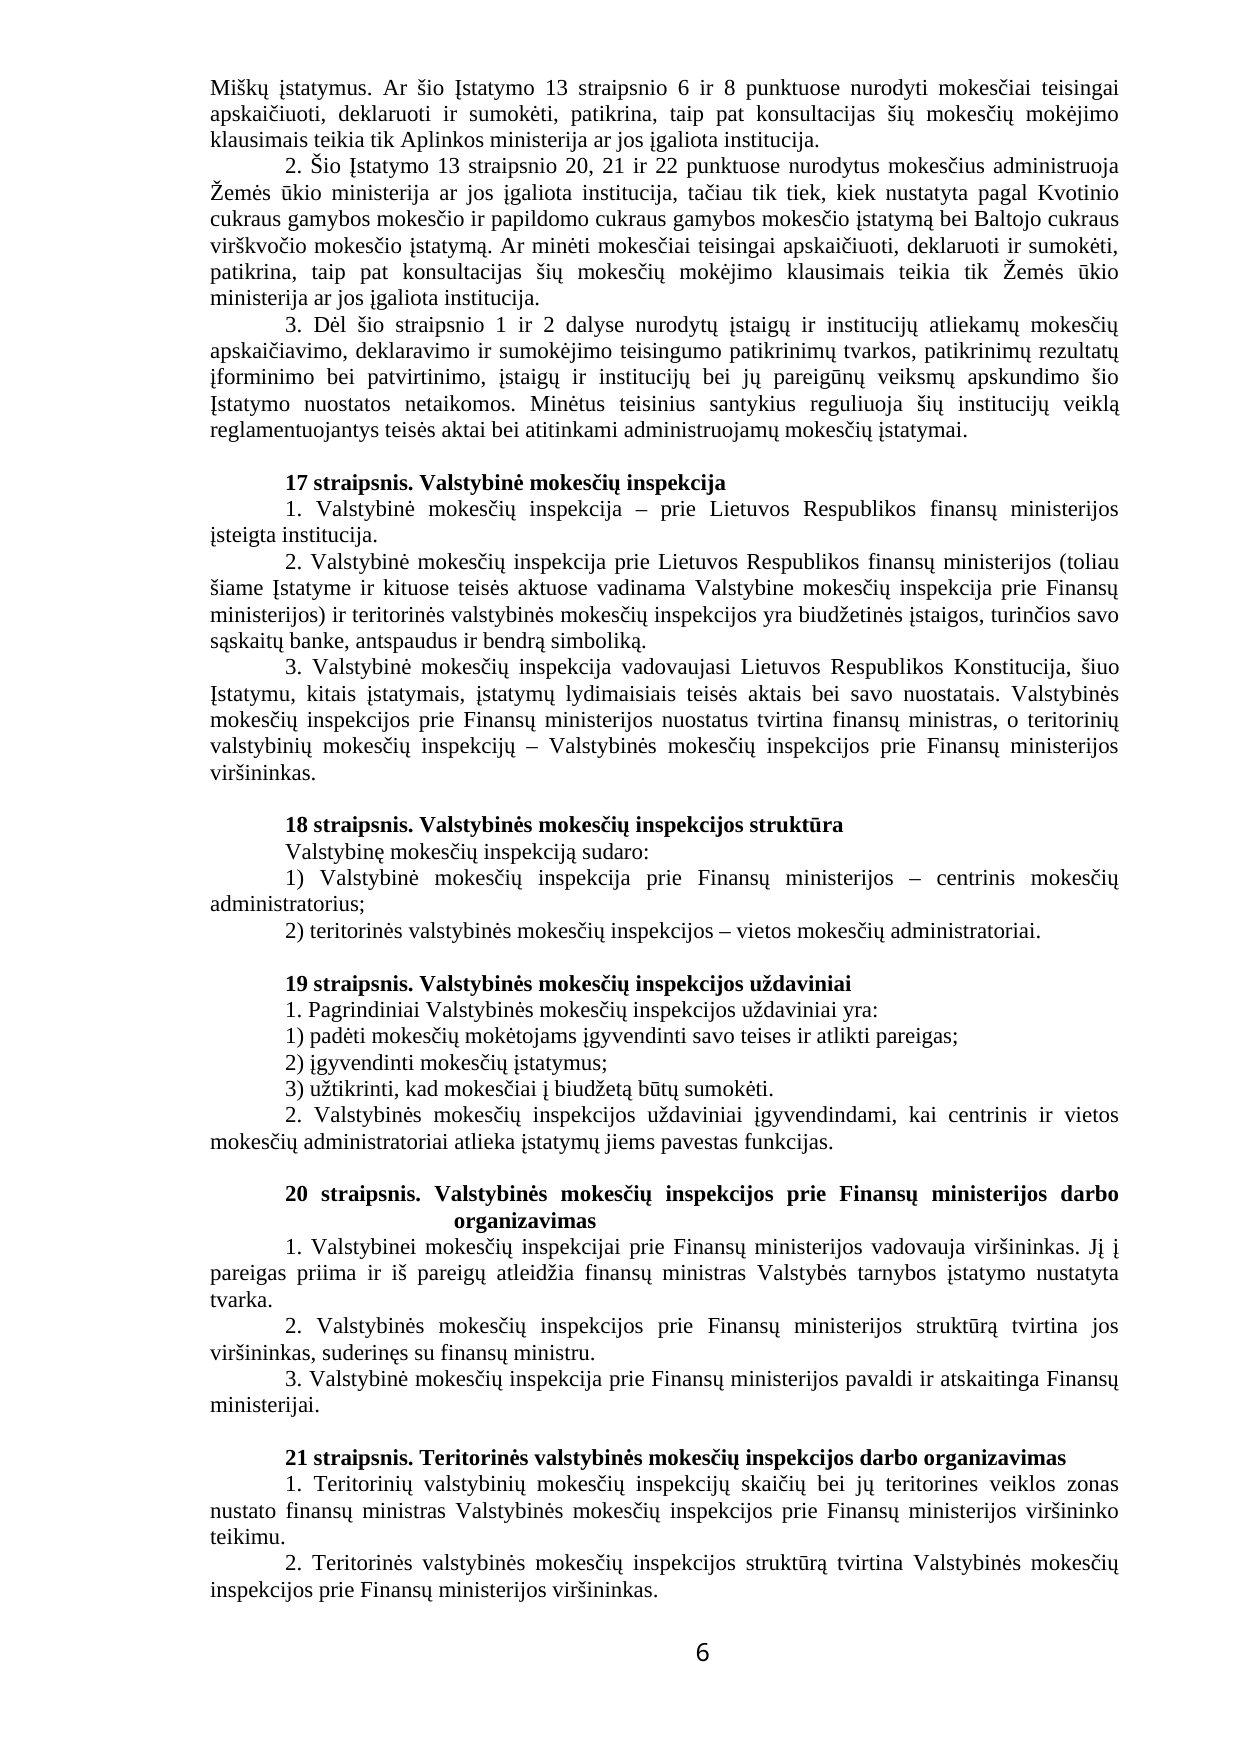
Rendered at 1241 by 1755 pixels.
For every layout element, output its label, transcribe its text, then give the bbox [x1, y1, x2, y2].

text Valstybinę mokesčių inspekciją sudaro: [210, 838, 1120, 864]
text 1) padėti mokesčių mokėtojams įgyvendinti savo teises ir atlikti pareigas; [210, 1022, 1120, 1049]
text Miškų įstatymus. Ar šio Įstatymo 13 straipsnio 6 ir 8 punktuose nurodyti mokesčiai teisingai apskaičiuoti, deklaruoti ir sumokėti, patikrina, taip pat konsultacijas šių mokesčių mokėjimo klausimais teikia tik Aplinkos ministerija ar jos įgaliota institucija. [210, 73, 1120, 153]
text 1. Valstybinei mokesčių inspekcijai prie Finansų ministerijos vadovauja viršininkas. Jį į pareigas priima ir iš pareigų atleidžia finansų ministras Valstybės tarnybos įstatymo nustatyta tvarka. [210, 1233, 1120, 1312]
text 2) teritorinės valstybinės mokesčių inspekcijos – vietos mokesčių administratoriai. [210, 917, 1120, 943]
text 2) įgyvendinti mokesčių įstatymus; [210, 1049, 1120, 1075]
text 2. Šio Įstatymo 13 straipsnio 20, 21 ir 22 punktuose nurodytus mokesčius administruoja Žemės ūkio ministerija ar jos įgaliota institucija, tačiau tik tiek, kiek nustatyta pagal Kvotinio cukraus gamybos mokesčio ir papildomo cukraus gamybos mokesčio įstatymą bei Baltojo cukraus virškvočio mokesčio įstatymą. Ar minėti mokesčiai teisingai apskaičiuoti, deklaruoti ir sumokėti, patikrina, taip pat konsultacijas šių mokesčių mokėjimo klausimais teikia tik Žemės ūkio ministerija ar jos įgaliota institucija. [210, 153, 1120, 311]
text 3) užtikrinti, kad mokesčiai į biudžetą būtų sumokėti. [210, 1075, 1120, 1101]
text 21 straipsnis. Teritorinės valstybinės mokesčių inspekcijos darbo organizavimas [285, 1444, 1120, 1470]
text 17 straipsnis. Valstybinė mokesčių inspekcija [210, 469, 1120, 495]
text 1. Valstybinė mokesčių inspekcija – prie Lietuvos Respublikos finansų ministerijos įsteigta institucija. [210, 495, 1120, 548]
text 19 straipsnis. Valstybinės mokesčių inspekcijos uždaviniai [210, 969, 1120, 996]
text 2. Valstybinės mokesčių inspekcijos uždaviniai įgyvendindami, kai centrinis ir vietos mokesčių administratoriai atlieka įstatymų jiems pavestas funkcijas. [210, 1101, 1120, 1154]
text 3. Valstybinė mokesčių inspekcija prie Finansų ministerijos pavaldi ir atskaitinga Finansų ministerijai. [210, 1365, 1120, 1418]
text 3. Valstybinė mokesčių inspekcija vadovaujasi Lietuvos Respublikos Konstitucija, šiuo Įstatymu, kitais įstatymais, įstatymų lydimaisiais teisės aktais bei savo nuostatais. Valstybinės mokesčių inspekcijos prie Finansų ministerijos nuostatus tvirtina finansų ministras, o teritorinių valstybinių mokesčių inspekcijų – Valstybinės mokesčių inspekcijos prie Finansų ministerijos viršininkas. [210, 653, 1120, 785]
text 2. Teritorinės valstybinės mokesčių inspekcijos struktūrą tvirtina Valstybinės mokesčių inspekcijos prie Finansų ministerijos viršininkas. [210, 1549, 1120, 1602]
text 2. Valstybinės mokesčių inspekcijos prie Finansų ministerijos struktūrą tvirtina jos viršininkas, suderinęs su finansų ministru. [210, 1312, 1120, 1365]
text 3. Dėl šio straipsnio 1 ir 2 dalyse nurodytų įstaigų ir institucijų atliekamų mokesčių apskaičiavimo, deklaravimo ir sumokėjimo teisingumo patikrinimų tvarkos, patikrinimų rezultatų įforminimo bei patvirtinimo, įstaigų ir institucijų bei jų pareigūnų veiksmų apskundimo šio Įstatymo nuostatos netaikomos. Minėtus teisinius santykius reguliuoja šių institucijų veiklą reglamentuojantys teisės aktai bei atitinkami administruojamų mokesčių įstatymai. [210, 311, 1120, 442]
text 18 straipsnis. Valstybinės mokesčių inspekcijos struktūra [210, 811, 1120, 838]
text 2. Valstybinė mokesčių inspekcija prie Lietuvos Respublikos finansų ministerijos (toliau šiame Įstatyme ir kituose teisės aktuose vadinama Valstybine mokesčių inspekcija prie Finansų ministerijos) ir teritorinės valstybinės mokesčių inspekcijos yra biudžetinės įstaigos, turinčios savo sąskaitų banke, antspaudus ir bendrą simboliką. [210, 548, 1120, 653]
text 20 straipsnis. Valstybinės mokesčių inspekcijos prie Finansų ministerijos darbo organizavimas [285, 1180, 1120, 1233]
text 1. Teritorinių valstybinių mokesčių inspekcijų skaičių bei jų teritorines veiklos zonas nustato finansų ministras Valstybinės mokesčių inspekcijos prie Finansų ministerijos viršininko teikimu. [210, 1470, 1120, 1549]
text 1. Pagrindiniai Valstybinės mokesčių inspekcijos uždaviniai yra: [210, 996, 1120, 1022]
text 1) Valstybinė mokesčių inspekcija prie Finansų ministerijos – centrinis mokesčių administratorius; [210, 864, 1120, 917]
